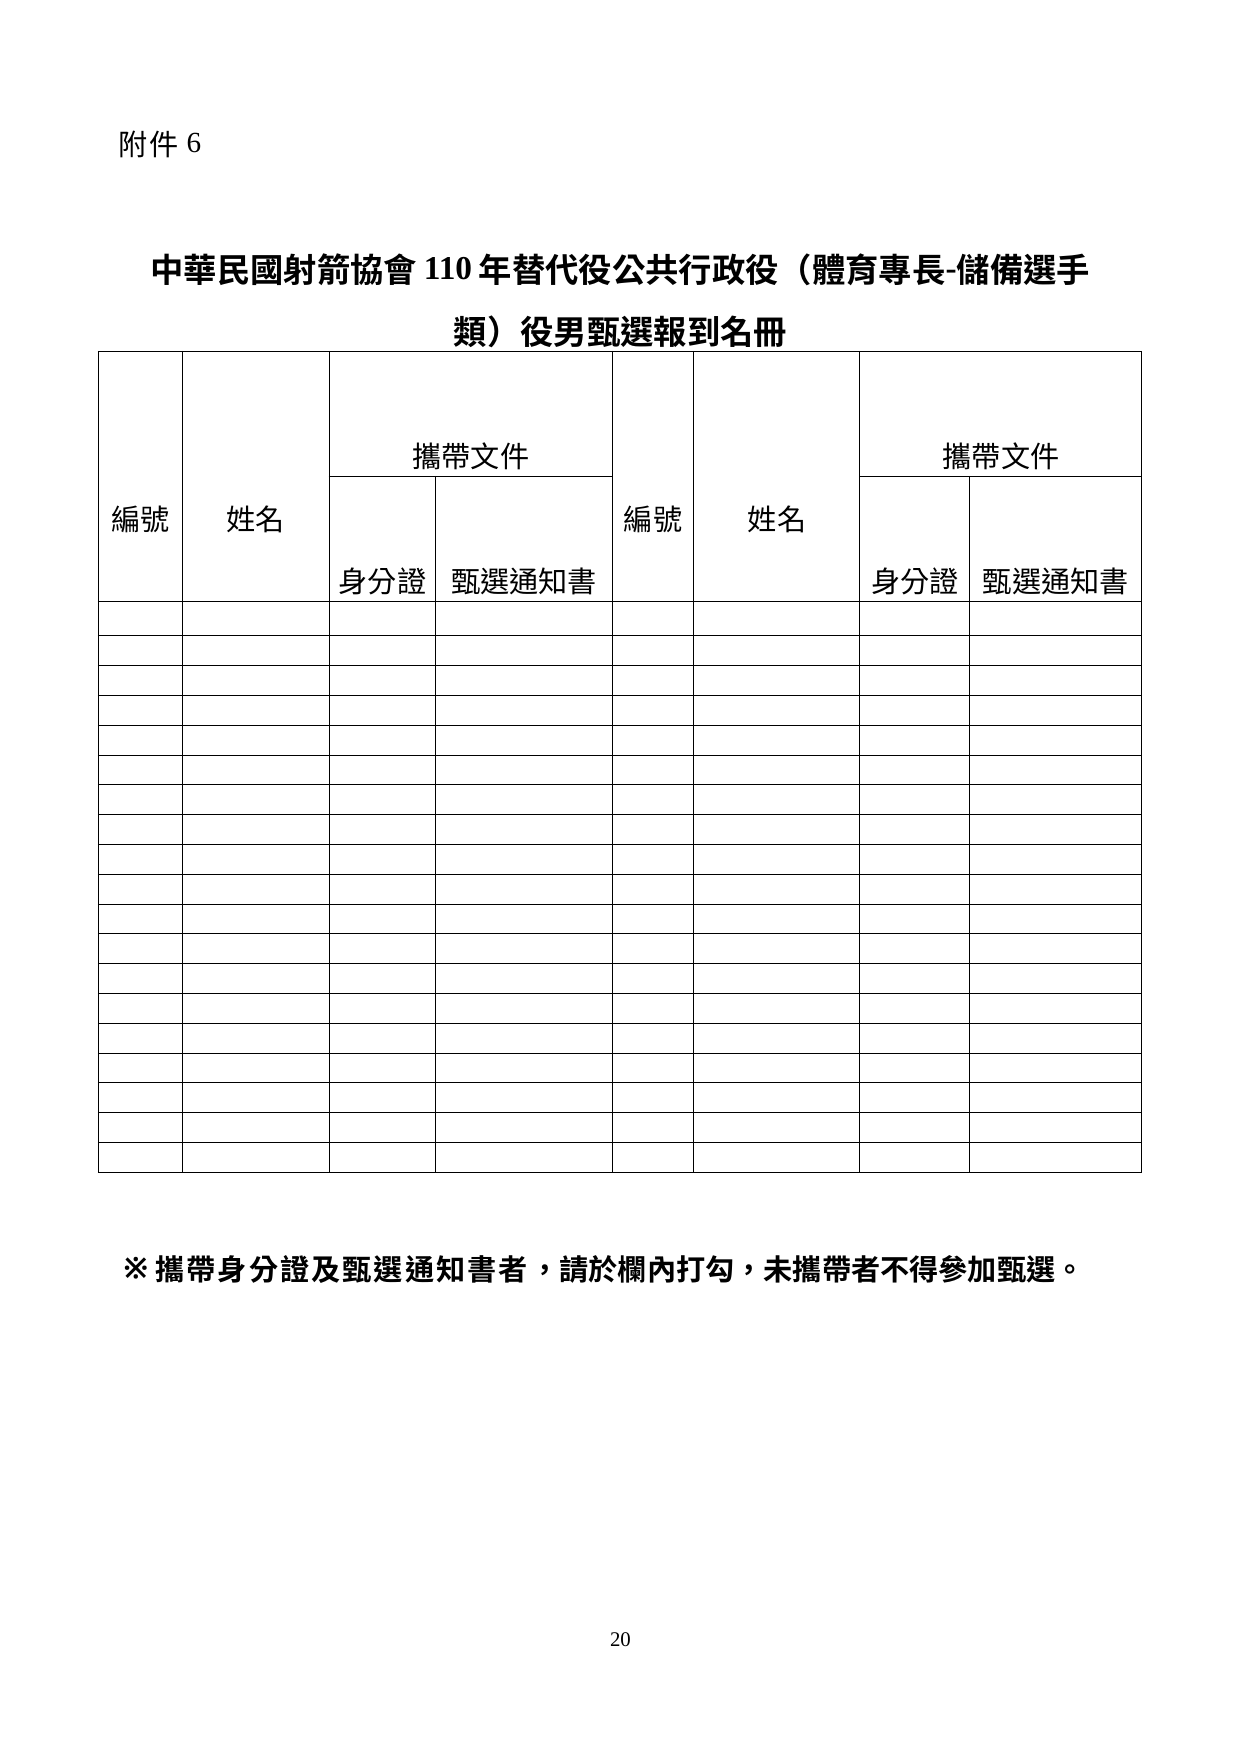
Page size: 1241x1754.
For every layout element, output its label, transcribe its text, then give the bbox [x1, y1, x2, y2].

table_cell [694, 636, 859, 665]
table_cell [436, 1024, 612, 1052]
table_cell [330, 875, 435, 903]
table_cell [99, 1143, 182, 1172]
table_header 姓名 [694, 352, 859, 601]
table_cell [613, 696, 693, 725]
table_cell [613, 666, 693, 695]
table_cell [860, 1024, 969, 1052]
text ※攜帶身分證及甄選通知書者，請於欄內打勾，未攜帶者不得參加甄選。 [118, 1226, 1091, 1288]
table_cell [970, 756, 1141, 784]
table_cell [436, 1083, 612, 1112]
table_cell [330, 696, 435, 725]
table_cell [860, 726, 969, 754]
table_cell [613, 845, 693, 874]
table_cell [99, 1054, 182, 1082]
table_cell 甄選通知書 [970, 477, 1141, 601]
table_cell [613, 905, 693, 933]
table_cell [330, 815, 435, 844]
table_cell [860, 636, 969, 665]
table_cell [436, 994, 612, 1023]
table_cell [183, 602, 329, 635]
table_cell [860, 666, 969, 695]
table_cell [436, 1143, 612, 1172]
table_cell [99, 756, 182, 784]
table_cell [183, 666, 329, 695]
table_cell [860, 1054, 969, 1082]
table_cell [613, 726, 693, 754]
table_cell [436, 696, 612, 725]
table_cell [860, 905, 969, 933]
table_cell [970, 934, 1141, 963]
table_cell [860, 756, 969, 784]
table_cell [330, 636, 435, 665]
table_cell [99, 905, 182, 933]
table_cell [183, 636, 329, 665]
table_cell [183, 875, 329, 903]
table_cell [183, 934, 329, 963]
table_cell [860, 815, 969, 844]
table_cell [613, 875, 693, 903]
table_cell [970, 785, 1141, 814]
table_cell [613, 934, 693, 963]
table_cell [970, 905, 1141, 933]
table_cell [99, 666, 182, 695]
table_cell [860, 785, 969, 814]
table_cell [330, 934, 435, 963]
table_cell [183, 1054, 329, 1082]
table_cell [330, 726, 435, 754]
table_cell [694, 815, 859, 844]
table_cell [970, 602, 1141, 635]
table_cell [694, 1024, 859, 1052]
table_cell [330, 1024, 435, 1052]
table_cell [183, 1083, 329, 1112]
table_cell [183, 845, 329, 874]
table_cell [436, 666, 612, 695]
table_cell [694, 785, 859, 814]
table_cell [436, 1054, 612, 1082]
table_cell [436, 1113, 612, 1142]
table_cell [970, 964, 1141, 993]
table_cell [860, 602, 969, 635]
table_cell [613, 602, 693, 635]
table_cell [183, 964, 329, 993]
table_cell [970, 666, 1141, 695]
table_cell [860, 1113, 969, 1142]
table_cell [330, 1113, 435, 1142]
table_cell [183, 1143, 329, 1172]
table_cell [970, 636, 1141, 665]
table_cell [183, 815, 329, 844]
table_cell [694, 875, 859, 903]
table_cell [183, 696, 329, 725]
table_cell [970, 726, 1141, 754]
table_cell [970, 1054, 1141, 1082]
table_cell [860, 1143, 969, 1172]
table_cell [330, 845, 435, 874]
table_cell [694, 1113, 859, 1142]
table_cell [183, 756, 329, 784]
table_cell [99, 994, 182, 1023]
table_cell [970, 815, 1141, 844]
table_cell [613, 994, 693, 1023]
table_cell [436, 964, 612, 993]
table_cell 身分證 [330, 477, 435, 601]
table_header 姓名 [183, 352, 329, 601]
table_cell [99, 845, 182, 874]
table_cell [330, 1143, 435, 1172]
table_cell [970, 1113, 1141, 1142]
table_cell [860, 934, 969, 963]
table_cell [613, 636, 693, 665]
table_cell [613, 1054, 693, 1082]
table_cell [436, 785, 612, 814]
table_cell [613, 1083, 693, 1112]
table_cell [860, 875, 969, 903]
table_cell [613, 964, 693, 993]
table_cell [99, 785, 182, 814]
table_cell [970, 696, 1141, 725]
table_cell [330, 785, 435, 814]
table_cell [694, 666, 859, 695]
table_cell [436, 905, 612, 933]
table_cell [436, 875, 612, 903]
table_cell 身分證 [860, 477, 969, 601]
table_cell [436, 815, 612, 844]
table_cell [436, 636, 612, 665]
table_cell [694, 726, 859, 754]
table_header 編號 [613, 352, 693, 601]
table_cell [694, 964, 859, 993]
table_cell [613, 756, 693, 784]
table_cell [694, 845, 859, 874]
table_cell [860, 964, 969, 993]
table_cell [694, 602, 859, 635]
table_cell [99, 696, 182, 725]
table_cell [694, 994, 859, 1023]
table_cell [694, 756, 859, 784]
table_cell [330, 1083, 435, 1112]
table_cell [694, 696, 859, 725]
table_header 攜帶文件 [860, 352, 1141, 476]
table_cell [436, 602, 612, 635]
table_cell 甄選通知書 [436, 477, 612, 601]
table_cell [330, 964, 435, 993]
table_cell [330, 666, 435, 695]
table_header 編號 [99, 352, 182, 601]
table_cell [183, 785, 329, 814]
table_cell [970, 994, 1141, 1023]
table_cell [330, 602, 435, 635]
table_cell [694, 934, 859, 963]
table_cell [183, 994, 329, 1023]
table_cell [613, 785, 693, 814]
table_cell [99, 964, 182, 993]
table_cell [99, 815, 182, 844]
table_cell [694, 905, 859, 933]
table_cell [970, 1143, 1141, 1172]
table_cell [99, 934, 182, 963]
text 中華民國射箭協會110年替代役公共行政役（體育專長-儲備選手類）役男甄選報到名冊 [118, 226, 1122, 351]
table_cell [970, 875, 1141, 903]
table_cell [613, 1143, 693, 1172]
table_cell [694, 1054, 859, 1082]
table_header 攜帶文件 [330, 352, 612, 476]
table_cell [99, 636, 182, 665]
table_cell [860, 696, 969, 725]
table_cell [694, 1143, 859, 1172]
table_cell [183, 1113, 329, 1142]
table_cell [694, 1083, 859, 1112]
table_cell [436, 845, 612, 874]
table_cell [860, 1083, 969, 1112]
table_cell [183, 726, 329, 754]
table_cell [613, 815, 693, 844]
table_cell [860, 845, 969, 874]
table_cell [613, 1113, 693, 1142]
table_cell [99, 726, 182, 754]
table_cell [860, 994, 969, 1023]
table_cell [436, 756, 612, 784]
table_cell [970, 1024, 1141, 1052]
table_cell [183, 1024, 329, 1052]
table_cell [436, 934, 612, 963]
table_cell [330, 905, 435, 933]
table_cell [970, 845, 1141, 874]
table_cell [330, 1054, 435, 1082]
table_cell [436, 726, 612, 754]
table_cell [99, 1024, 182, 1052]
table_cell [183, 905, 329, 933]
table_cell [99, 602, 182, 635]
text 附件6 [118, 101, 1091, 163]
table_cell [330, 994, 435, 1023]
table_cell [970, 1083, 1141, 1112]
table_cell [99, 1083, 182, 1112]
table_cell [99, 1113, 182, 1142]
table_cell [330, 756, 435, 784]
table_cell [99, 875, 182, 903]
table_cell [613, 1024, 693, 1052]
